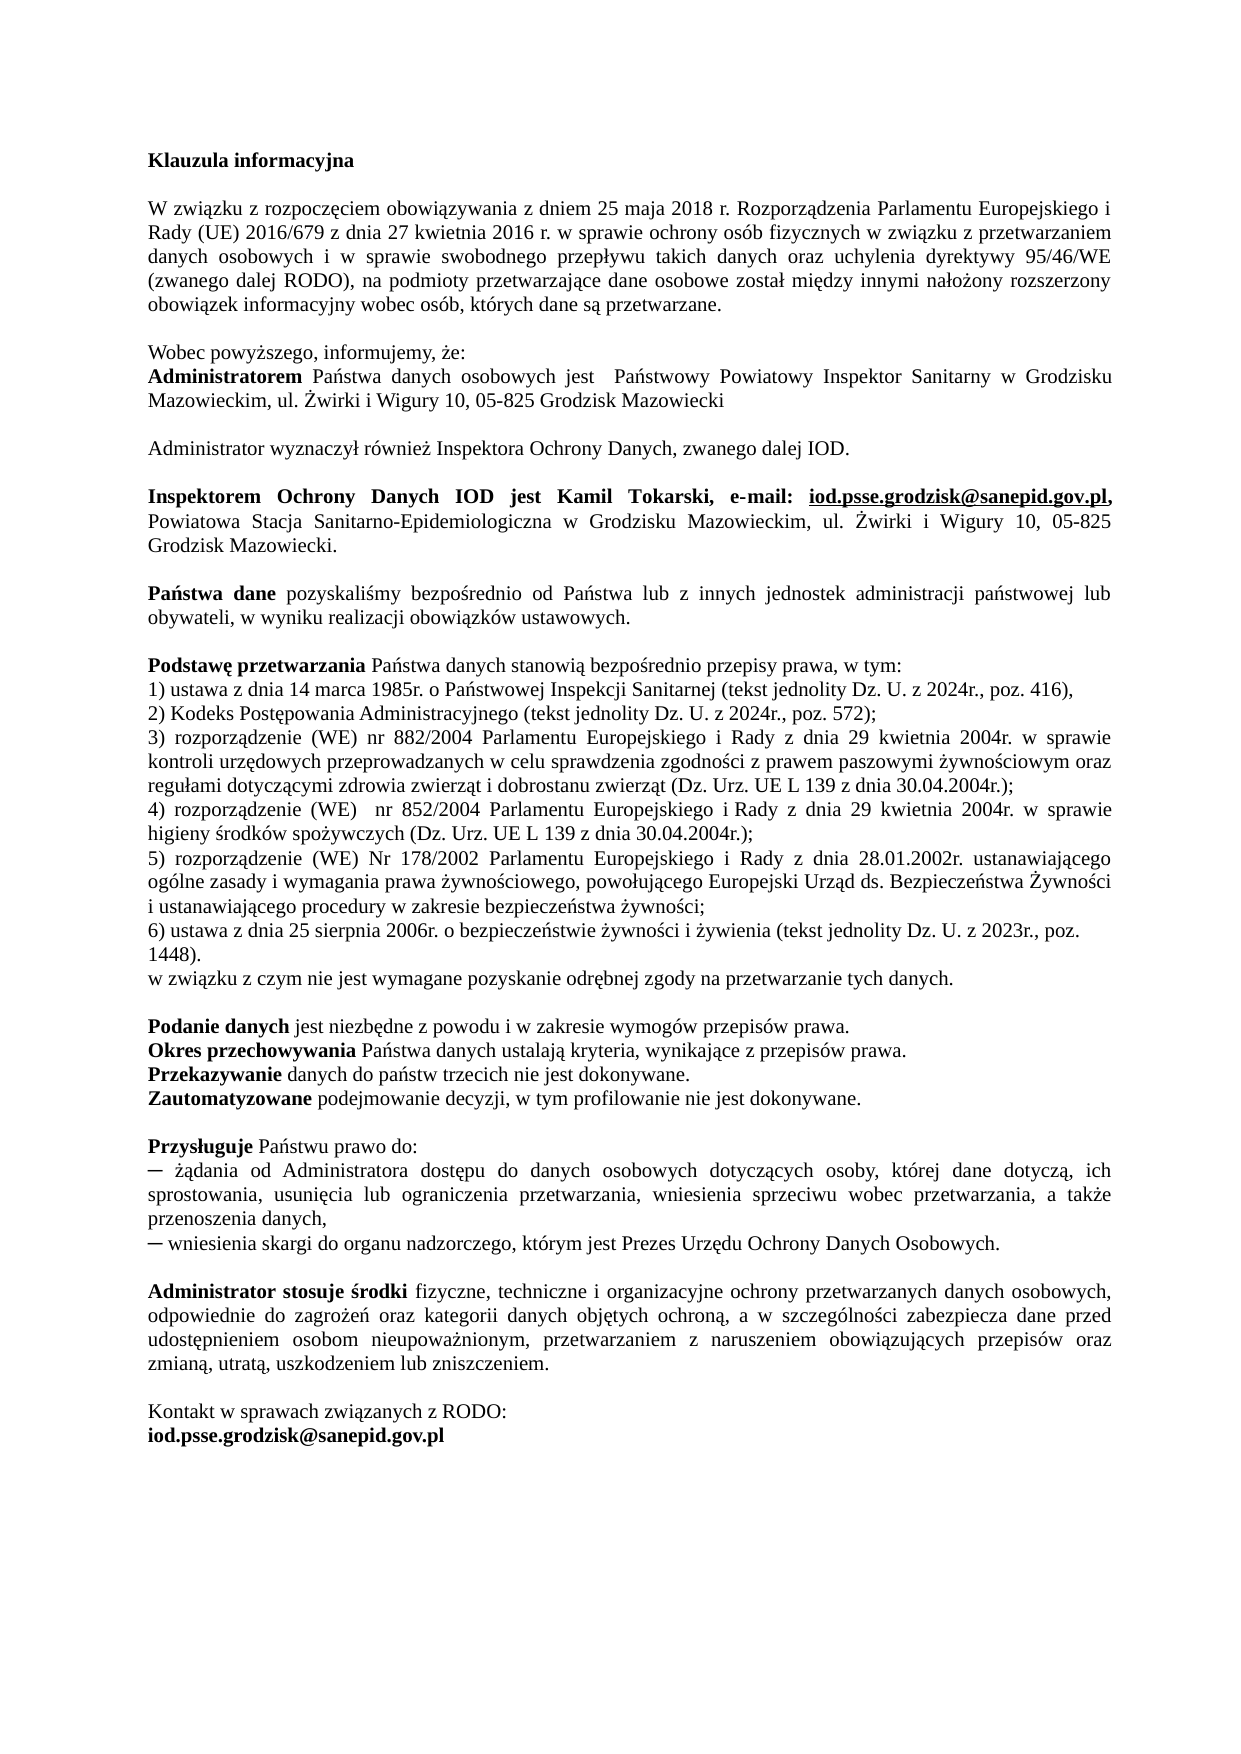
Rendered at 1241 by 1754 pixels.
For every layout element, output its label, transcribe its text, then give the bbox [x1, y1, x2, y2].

text 2) Kodeks Postępowania Administracyjnego (tekst jednolity Dz. U. z 2024r., poz. 572); [148, 701, 1112, 725]
text Klauzula informacyjna [148, 148, 1112, 172]
text Administrator stosuje środki fizyczne, techniczne i organizacyjne ochrony przetwarzanych danych osobowych, odpowiednie do zagrożeń oraz kategorii danych objętych ochroną, a w szczególności zabezpiecza dane przed udostępnieniem osobom nieupoważnionym, przetwarzaniem z naruszeniem obowiązujących przepisów oraz zmianą, utratą, uszkodzeniem lub zniszczeniem. [148, 1278, 1112, 1375]
text Administratorem Państwa danych osobowych jest Państwowy Powiatowy Inspektor Sanitarny w Grodzisku Mazowieckim, ul. Żwirki i Wigury 10, 05-825 Grodzisk Mazowiecki [148, 364, 1112, 412]
text W związku z rozpoczęciem obowiązywania z dniem 25 maja 2018 r. Rozporządzenia Parlamentu Europejskiego i Rady (UE) 2016/679 z dnia 27 kwietnia 2016 r. w sprawie ochrony osób fizycznych w związku z przetwarzaniem danych osobowych i w sprawie swobodnego przepływu takich danych oraz uchylenia dyrektywy 95/46/WE (zwanego dalej RODO), na podmioty przetwarzające dane osobowe został między innymi nałożony rozszerzony obowiązek informacyjny wobec osób, których dane są przetwarzane. [148, 196, 1112, 316]
text Przysługuje Państwu prawo do: [148, 1134, 1112, 1158]
text Podstawę przetwarzania Państwa danych stanowią bezpośrednio przepisy prawa, w tym: [148, 653, 1112, 677]
text ─ wniesienia skargi do organu nadzorczego, którym jest Prezes Urzędu Ochrony Danych Osobowych. [148, 1230, 1112, 1254]
text 5) rozporządzenie (WE) Nr 178/2002 Parlamentu Europejskiego i Rady z dnia 28.01.2002r. ustanawiającego ogólne zasady i wymagania prawa żywnościowego, powołującego Europejski Urząd ds. Bezpieczeństwa Żywności i ustanawiającego procedury w zakresie bezpieczeństwa żywności; [148, 845, 1112, 918]
text iod.psse.grodzisk@sanepid.gov.pl [148, 1423, 1112, 1447]
text Inspektorem Ochrony Danych IOD jest Kamil Tokarski, e-mail: iod.psse.grodzisk@sanepid.gov.pl, Powiatowa Stacja Sanitarno-Epidemiologiczna w Grodzisku Mazowieckim, ul. Żwirki i Wigury 10, 05-825 Grodzisk Mazowiecki. [148, 484, 1112, 557]
text 4) rozporządzenie (WE) nr 852/2004 Parlamentu Europejskiego i Rady z dnia 29 kwietnia 2004r. w sprawie higieny środków spożywczych (Dz. Urz. UE L 139 z dnia 30.04.2004r.); [148, 797, 1112, 845]
text 1) ustawa z dnia 14 marca 1985r. o Państwowej Inspekcji Sanitarnej (tekst jednolity Dz. U. z 2024r., poz. 416), [148, 677, 1112, 701]
text Państwa dane pozyskaliśmy bezpośrednio od Państwa lub z innych jednostek administracji państwowej lub obywateli, w wyniku realizacji obowiązków ustawowych. [148, 581, 1112, 629]
text Okres przechowywania Państwa danych ustalają kryteria, wynikające z przepisów prawa. [148, 1038, 1112, 1062]
text 6) ustawa z dnia 25 sierpnia 2006r. o bezpieczeństwie żywności i żywienia (tekst jednolity Dz. U. z 2023r., poz. 1448). [148, 918, 1112, 966]
text ─ żądania od Administratora dostępu do danych osobowych dotyczących osoby, której dane dotyczą, ich sprostowania, usunięcia lub ograniczenia przetwarzania, wniesienia sprzeciwu wobec przetwarzania, a także przenoszenia danych, [148, 1158, 1112, 1230]
text Administrator wyznaczył również Inspektora Ochrony Danych, zwanego dalej IOD. [148, 436, 1112, 460]
text Kontakt w sprawach związanych z RODO: [148, 1399, 1112, 1423]
text w związku z czym nie jest wymagane pozyskanie odrębnej zgody na przetwarzanie tych danych. [148, 966, 1112, 990]
text 3) rozporządzenie (WE) nr 882/2004 Parlamentu Europejskiego i Rady z dnia 29 kwietnia 2004r. w sprawie kontroli urzędowych przeprowadzanych w celu sprawdzenia zgodności z prawem paszowymi żywnościowym oraz regułami dotyczącymi zdrowia zwierząt i dobrostanu zwierząt (Dz. Urz. UE L 139 z dnia 30.04.2004r.); [148, 725, 1112, 797]
text Przekazywanie danych do państw trzecich nie jest dokonywane. [148, 1062, 1112, 1086]
text Podanie danych jest niezbędne z powodu i w zakresie wymogów przepisów prawa. [148, 1014, 1112, 1038]
text Zautomatyzowane podejmowanie decyzji, w tym profilowanie nie jest dokonywane. [148, 1086, 1112, 1110]
text Wobec powyższego, informujemy, że: [148, 340, 1112, 364]
